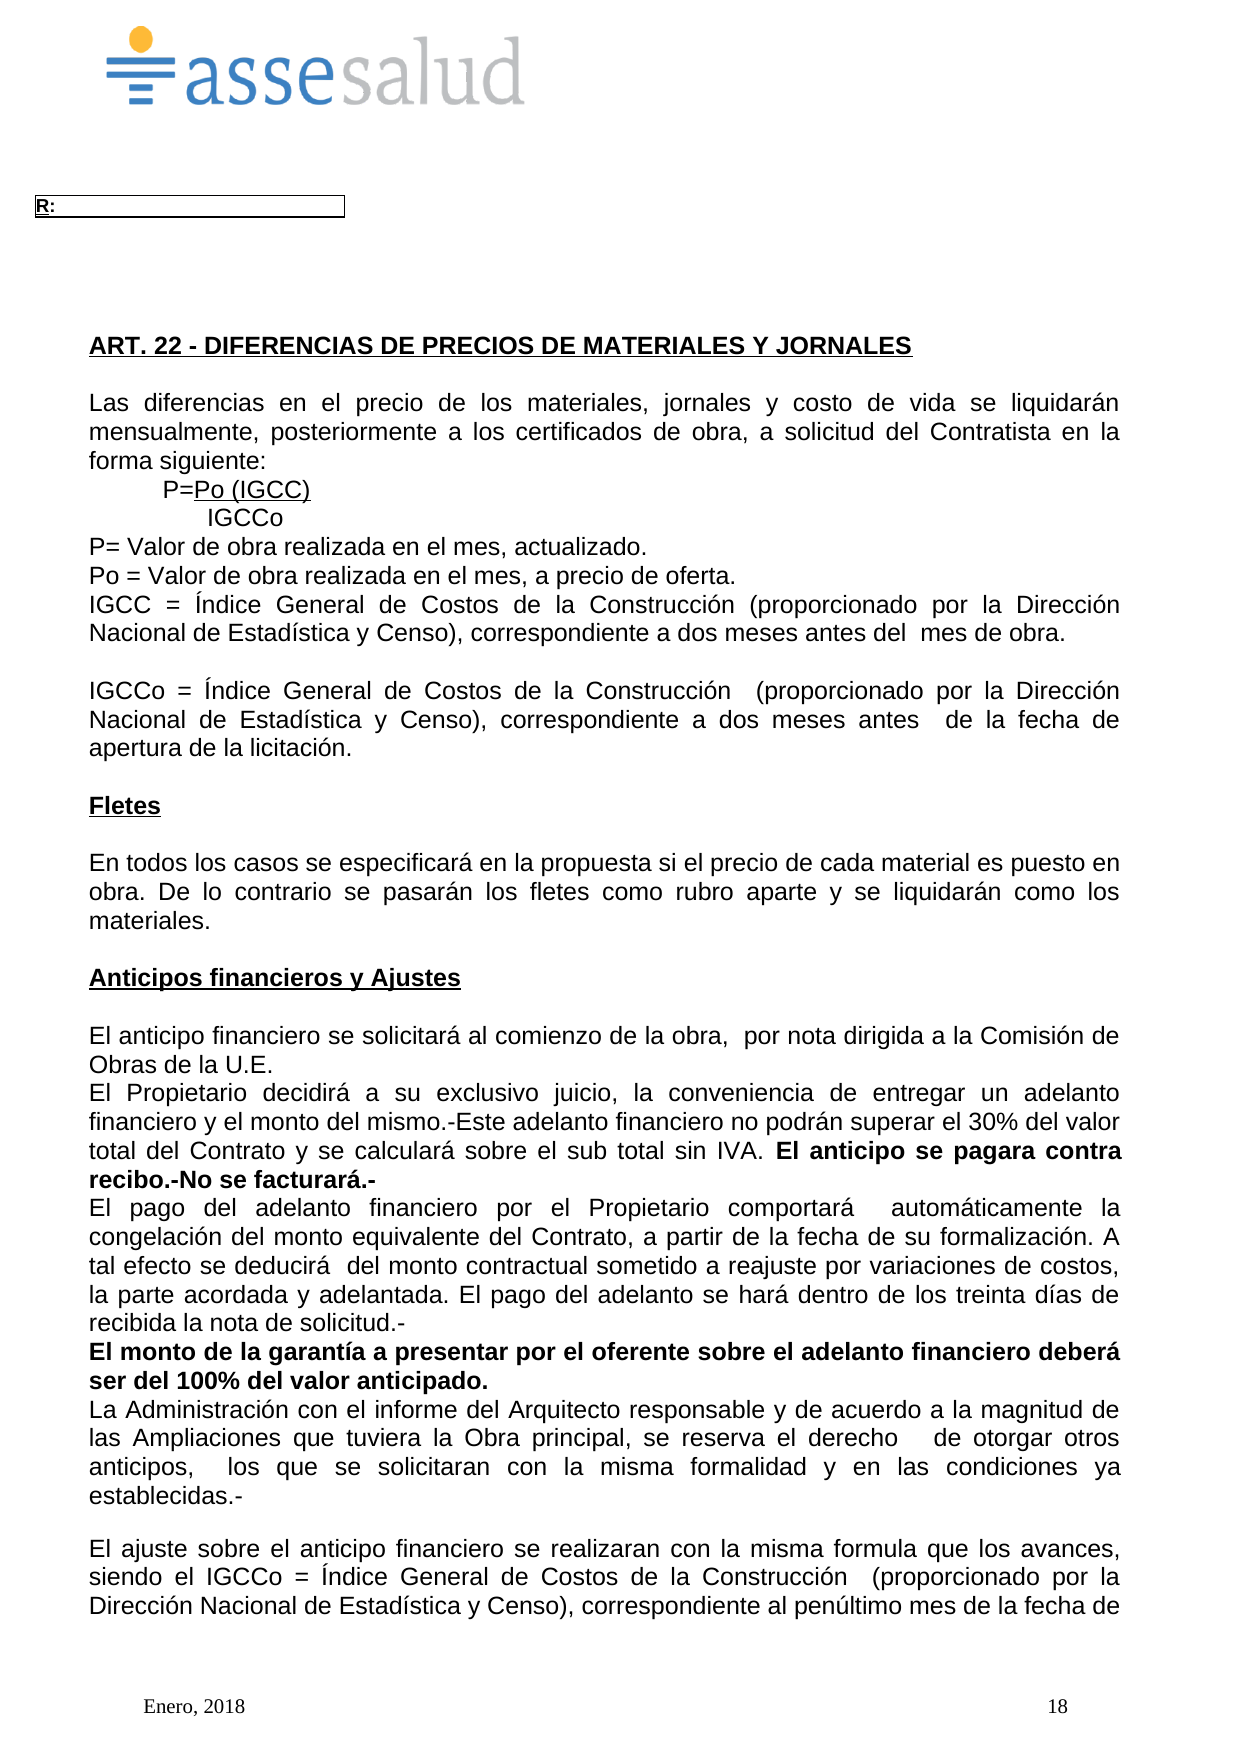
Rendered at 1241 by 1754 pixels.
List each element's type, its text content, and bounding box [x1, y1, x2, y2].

table_cell [715, 216, 776, 244]
text P=Po (IGCC) [89, 474, 1122, 503]
table_cell [900, 216, 961, 244]
table_cell [97, 196, 159, 216]
text Po = Valor de obra realizada en el mes, a precio de oferta. [89, 561, 1122, 589]
text La Administración con el informe del Arquitecto responsable y de acuerdo a la magnitud de las Ampliaciones que tuviera la Obra principal, se reserva el derecho de otorgar otros anticipos, los que se solicitaran con la misma formalidad y en las condiciones ya establecidas.- [89, 1394, 1122, 1509]
table_cell [345, 195, 961, 216]
table_cell [1085, 216, 1147, 244]
table_cell [961, 195, 1240, 216]
text IGCCo [133, 503, 1122, 532]
text Las diferencias en el precio de los materiales, jornales y costo de vida se liquidarán mensualmente, posteriormente a los certificados de obra, a solicitud del Contratista en la forma siguiente: [89, 388, 1122, 474]
text IGCCo = Índice General de Costos de la Construcción (proporcionado por la Dirección Nacional de Estadística y Censo), correspondiente a dos meses antes de la fecha de apertura de la licitación. [89, 676, 1122, 762]
text El pago del adelanto financiero por el Propietario comportará automáticamente la congelación del monto equivalente del Contrato, a partir de la fecha de su formalización. A tal efecto se deducirá del monto contractual sometido a reajuste por variaciones de costos, la parte acordada y adelantada. El pago del adelanto se hará dentro de los treinta días de recibida la nota de solicitud.- [89, 1193, 1122, 1337]
table_cell [221, 218, 282, 244]
table_cell [97, 218, 159, 244]
text IGCC = Índice General de Costos de la Construcción (proporcionado por la Dirección Nacional de Estadística y Censo), correspondiente a dos meses antes del mes de obra. [89, 589, 1122, 647]
table_cell [1147, 216, 1208, 244]
table_cell [653, 216, 714, 244]
table_cell [468, 216, 529, 244]
table_cell [36, 218, 97, 244]
table_cell [838, 216, 900, 244]
table_cell [344, 216, 406, 244]
text En todos los casos se especificará en la propuesta si el precio de cada material es puesto en obra. De lo contrario se pasarán los fletes como rubro aparte y se liquidarán como los materiales. [89, 848, 1122, 934]
table_cell R: [36, 196, 97, 216]
text Fletes [89, 791, 1122, 819]
table_cell [591, 216, 653, 244]
picture [106, 26, 525, 105]
table_cell [1208, 216, 1240, 244]
text El Propietario decidirá a su exclusivo juicio, la conveniencia de entregar un adelanto financiero y el monto del mismo.-Este adelanto financiero no podrán superar el 30% del valor total del Contrato y se calculará sobre el sub total sin IVA. El anticipo se pagara contra recibo.-No se facturará.- [89, 1078, 1122, 1193]
text El ajuste sobre el anticipo financiero se realizaran con la misma formula que los avances, siendo el IGCCo = Índice General de Costos de la Construcción (proporcionado por la Dirección Nacional de Estadística y Censo), correspondiente al penúltimo mes de la fecha de [89, 1533, 1122, 1620]
text P= Valor de obra realizada en el mes, actualizado. [89, 532, 1122, 561]
text Anticipos financieros y Ajustes [89, 963, 1122, 992]
table_cell [283, 218, 344, 244]
table_cell [776, 216, 838, 244]
table_cell [529, 216, 591, 244]
text ART. 22 - DIFERENCIAS DE PRECIOS DE MATERIALES Y JORNALES [89, 331, 1122, 359]
table_cell [406, 216, 468, 244]
table_cell [1023, 216, 1085, 244]
table_cell [283, 196, 344, 216]
table_cell [159, 218, 221, 244]
table_cell [159, 196, 221, 216]
text El anticipo financiero se solicitará al comienzo de la obra, por nota dirigida a la Comisión de Obras de la U.E. [89, 1021, 1122, 1078]
table_cell [221, 196, 282, 216]
text El monto de la garantía a presentar por el oferente sobre el adelanto financiero deberá ser del 100% del valor anticipado. [89, 1337, 1122, 1394]
table_cell [961, 216, 1023, 244]
